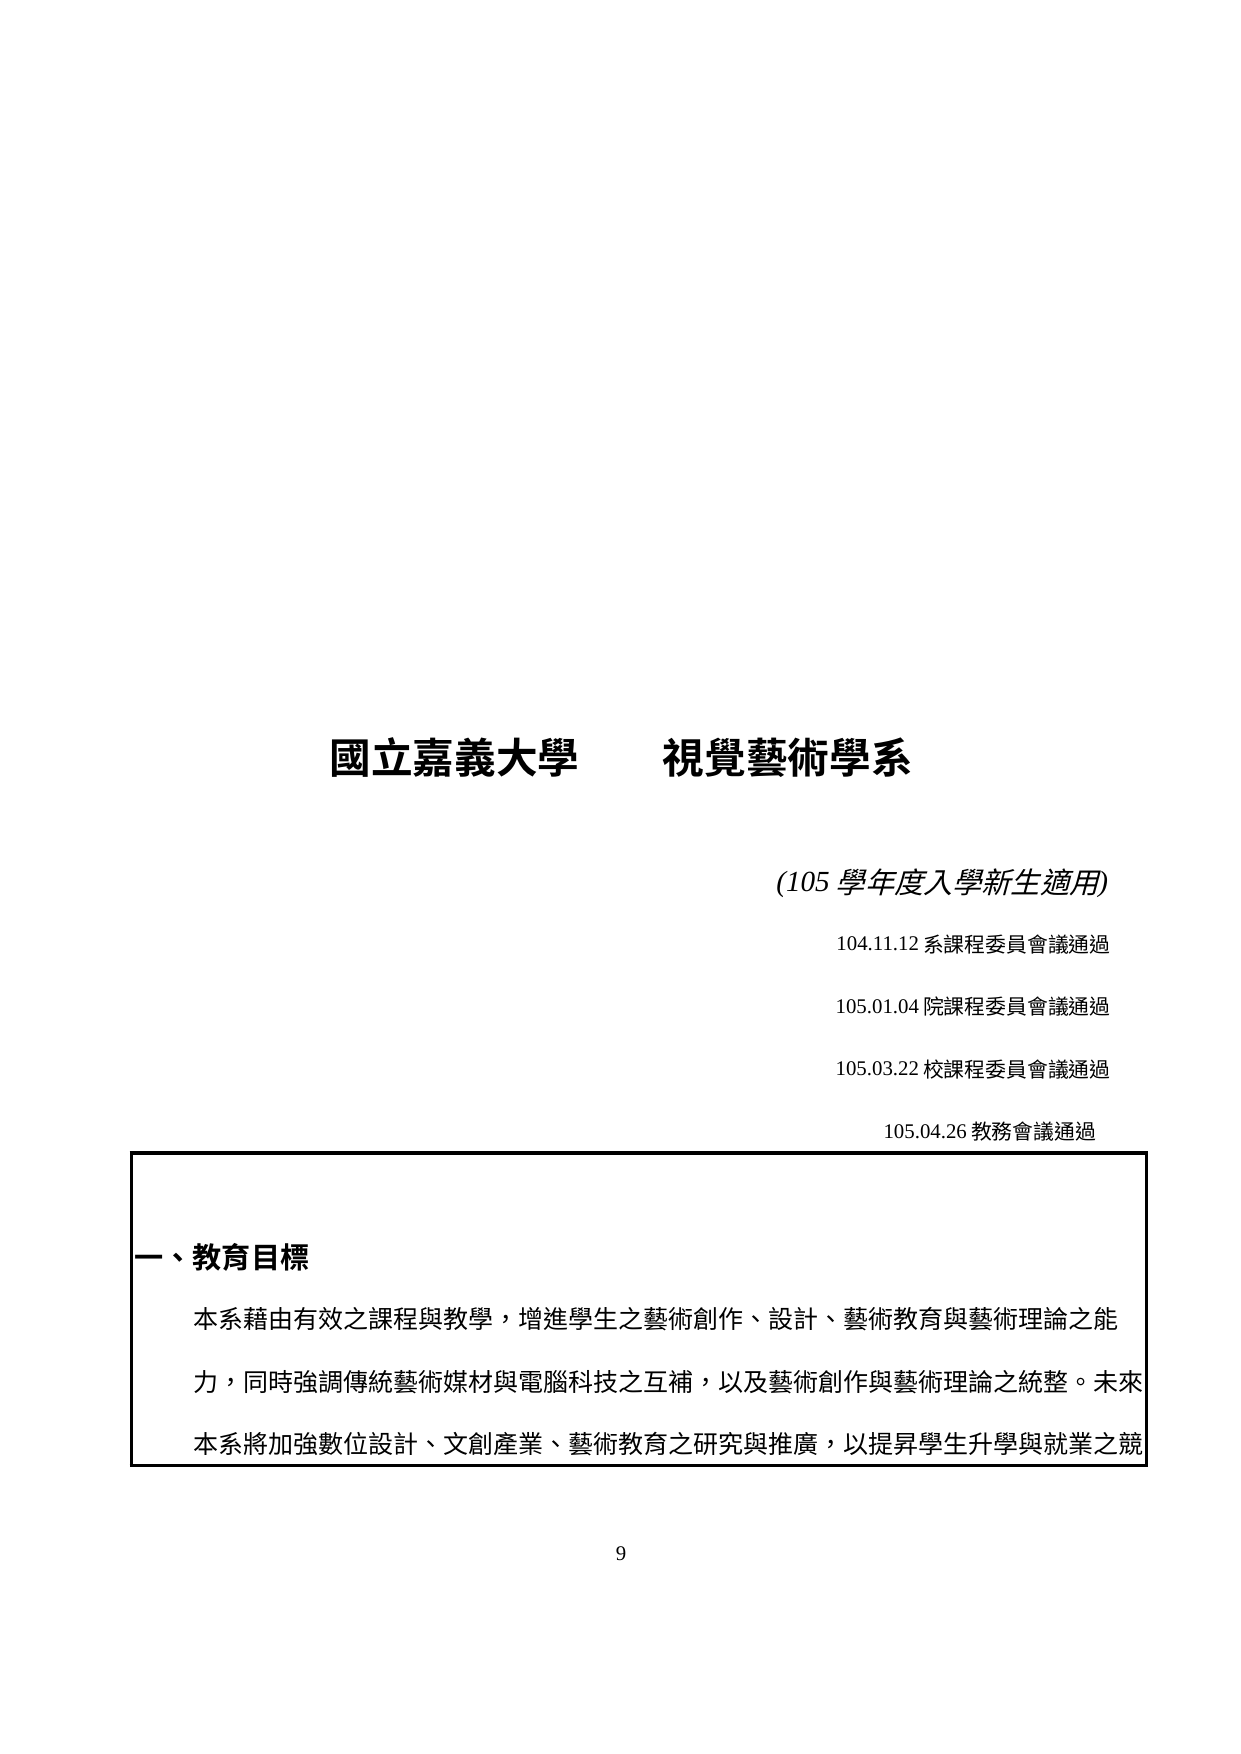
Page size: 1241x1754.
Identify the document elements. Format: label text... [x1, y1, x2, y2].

table_header 一、教育目標 本系藉由有效之課程與教學，增進學生之藝術創作、設計、藝術教育與藝術理論之能 力，同時強調傳統藝術媒材與電腦科技之互補，以及藝術創作與藝術理論之統整。未來本系將加強數位設計、文創產業、藝術教育之研究與推廣，以提昇學生升學與就業之競 [133, 1155, 1145, 1464]
subtitle 國立嘉義大學 視覺藝術學系 [131, 714, 1110, 776]
text (105學年度入學新生適用) [131, 839, 1110, 901]
text 105.03.22校課程委員會議通過 [131, 1026, 1110, 1089]
text 104.11.12系課程委員會議通過 [131, 901, 1110, 964]
text 105.01.04院課程委員會議通過 [131, 964, 1110, 1026]
text 105.04.26教務會議通過 [131, 1089, 1110, 1151]
